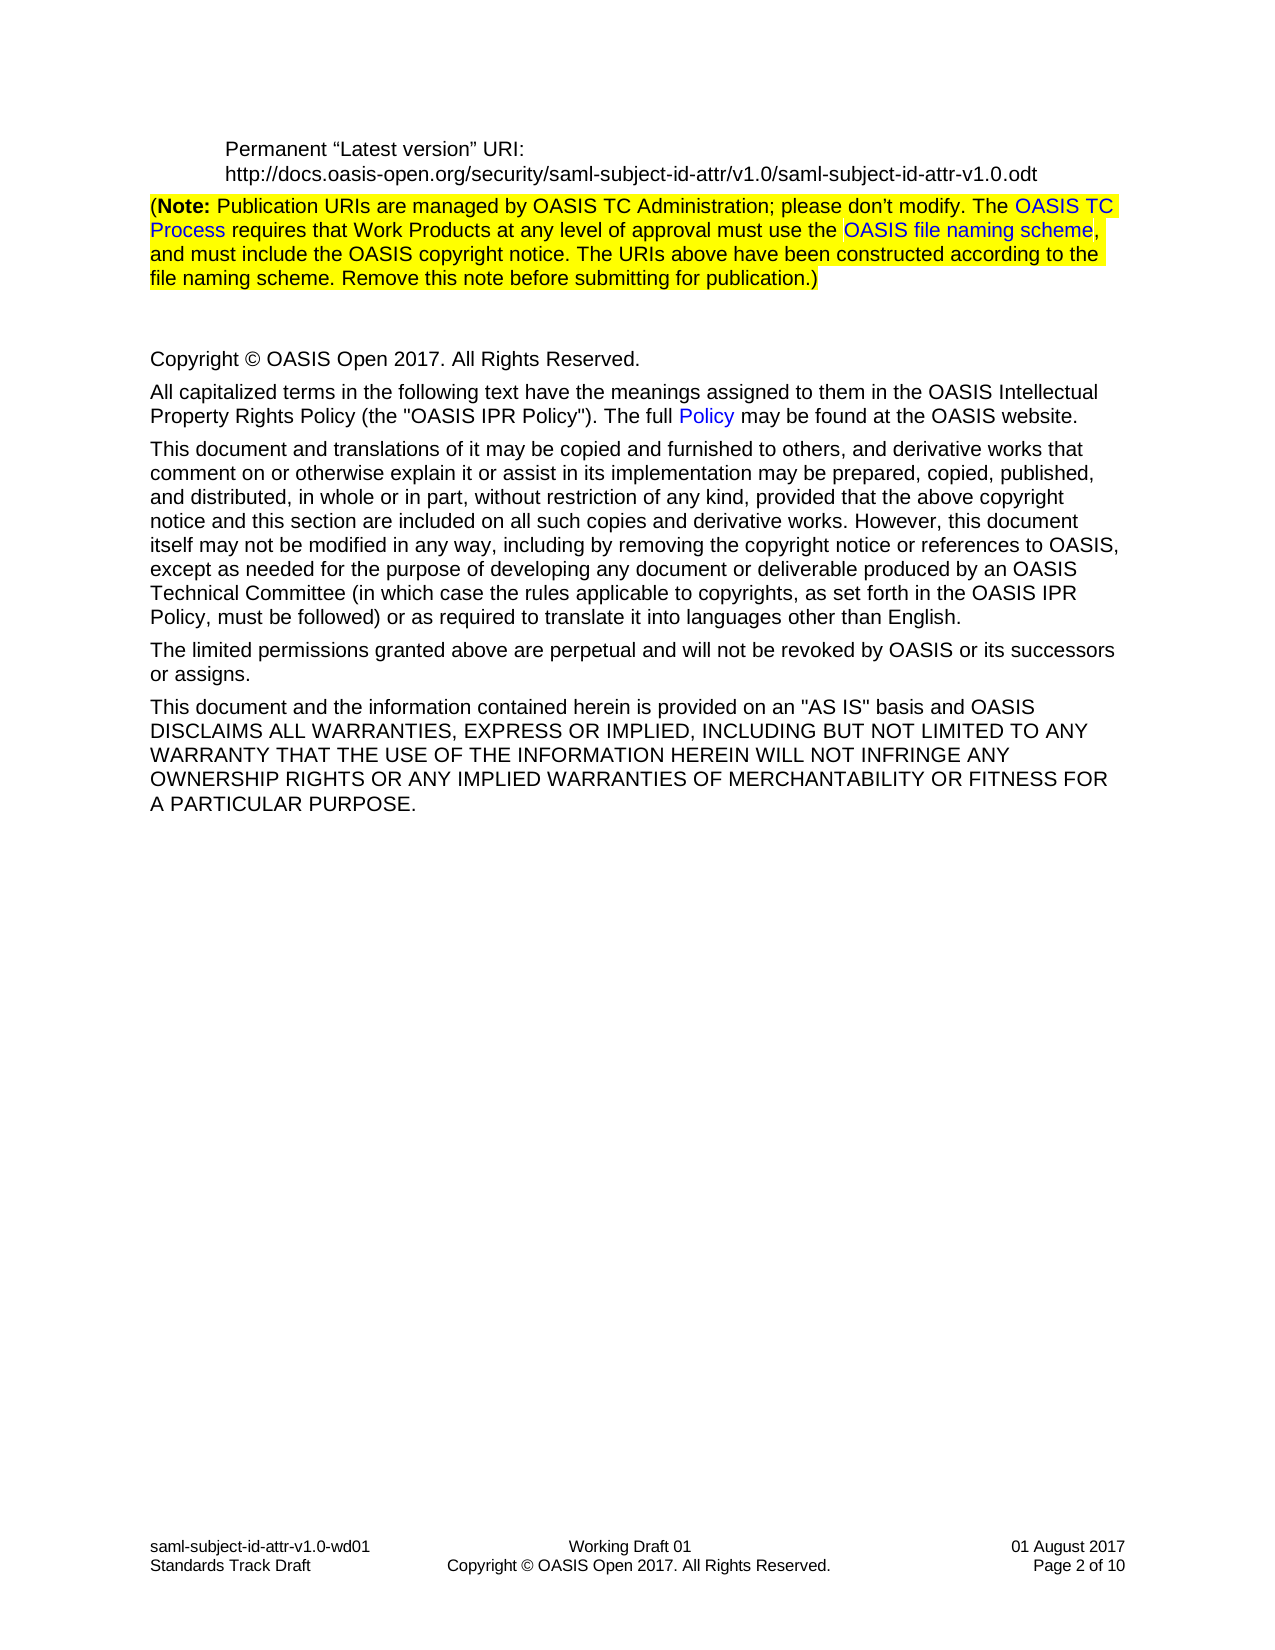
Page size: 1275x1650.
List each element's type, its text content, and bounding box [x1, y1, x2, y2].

text (Note: Publication URIs are managed by OASIS TC Administration; please don’t modify. The OASIS TC Process requires that Work Products at any level of approval must use the OASIS file naming scheme, and must include the OASIS copyright notice. The URIs above have been constructed according to the file naming scheme. Remove this note before submitting for publication.) [150, 194, 1125, 290]
text Copyright © OASIS Open 2017. All Rights Reserved. [150, 347, 1125, 371]
text This document and the information contained herein is provided on an "AS IS" basis and OASIS DISCLAIMS ALL WARRANTIES, EXPRESS OR IMPLIED, INCLUDING BUT NOT LIMITED TO ANY WARRANTY THAT THE USE OF THE INFORMATION HEREIN WILL NOT INFRINGE ANY OWNERSHIP RIGHTS OR ANY IMPLIED WARRANTIES OF MERCHANTABILITY OR FITNESS FOR A PARTICULAR PURPOSE. [150, 695, 1125, 816]
text The limited permissions granted above are perpetual and will not be revoked by OASIS or its successors or assigns. [150, 638, 1125, 686]
text Permanent “Latest version” URI: http://docs.oasis-open.org/security/saml-subject-id-attr/v1.0/saml-subject-id-attr-v1.0.odt [225, 137, 1125, 186]
text All capitalized terms in the following text have the meanings assigned to them in the OASIS Intellectual Property Rights Policy (the "OASIS IPR Policy"). The full Policy may be found at the OASIS website. [150, 379, 1125, 428]
text This document and translations of it may be copied and furnished to others, and derivative works that comment on or otherwise explain it or assist in its implementation may be prepared, copied, published, and distributed, in whole or in part, without restriction of any kind, provided that the above copyright notice and this section are included on all such copies and derivative works. However, this document itself may not be modified in any way, including by removing the copyright notice or references to OASIS, except as needed for the purpose of developing any document or deliverable produced by an OASIS Technical Committee (in which case the rules applicable to copyrights, as set forth in the OASIS IPR Policy, must be followed) or as required to translate it into languages other than English. [150, 437, 1125, 629]
